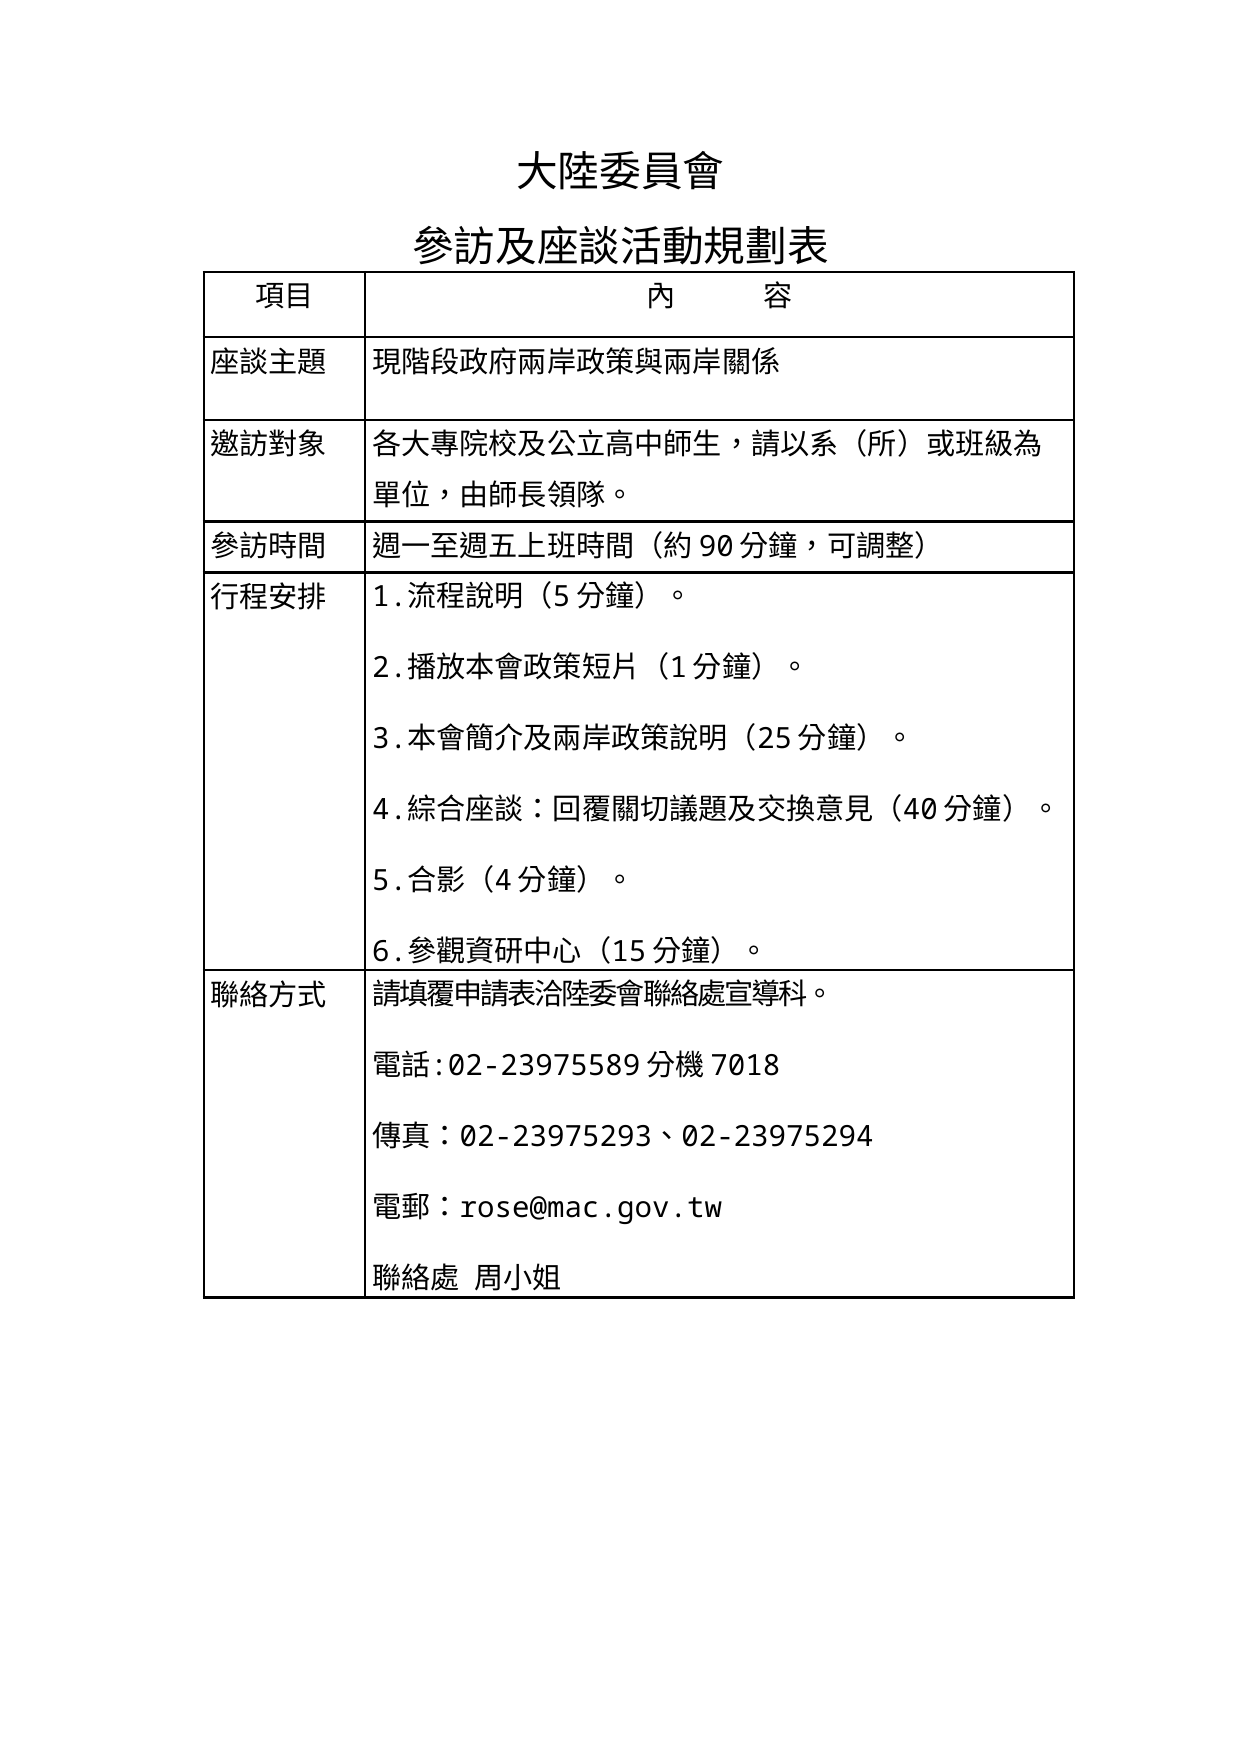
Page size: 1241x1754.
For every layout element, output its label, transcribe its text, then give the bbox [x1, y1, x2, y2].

table_cell 請填覆申請表洽陸委會聯絡處宣導科。 電話:02-23975589分機7018 傳真：02-23975293、02-23975294 電郵：rose@mac.gov.tw 聯絡處 周小姐 [1066, 971, 1073, 1296]
table_cell 參訪時間 [205, 523, 364, 571]
table_cell 聯絡方式 [205, 971, 364, 1296]
text 大陸委員會 [193, 150, 1047, 196]
table_cell 邀訪對象 [205, 421, 364, 520]
table_cell 行程安排 [205, 574, 364, 969]
table_cell 週一至週五上班時間（約90分鐘，可調整） [366, 523, 1073, 571]
table_cell 座談主題 [205, 338, 364, 418]
table_cell 1.流程說明（5分鐘）。 2.播放本會政策短片（1分鐘）。 3.本會簡介及兩岸政策說明（25分鐘）。 4.綜合座談：回覆關切議題及交換意見（40分鐘）。 5.合影（4分鐘）。 6.參觀資研中心（15分鐘）。 [1066, 574, 1073, 969]
table_cell 現階段政府兩岸政策與兩岸關係 [366, 338, 1073, 418]
table_cell 1.流程說明（5分鐘）。 2.播放本會政策短片（1分鐘）。 3.本會簡介及兩岸政策說明（25分鐘）。 4.綜合座談：回覆關切議題及交換意見（40分鐘）。 5.合影（4分鐘）。 6.參觀資研中心（15分鐘）。 [366, 574, 372, 969]
table_header 內 容 [366, 273, 1073, 336]
table_cell 各大專院校及公立高中師生，請以系（所）或班級為單位，由師長領隊。 [366, 421, 1073, 520]
table_header 項目 [205, 273, 364, 336]
text 參訪及座談活動規劃表 [193, 225, 1047, 271]
table_cell 請填覆申請表洽陸委會聯絡處宣導科。 電話:02-23975589分機7018 傳真：02-23975293、02-23975294 電郵：rose@mac.gov.tw 聯絡處 周小姐 [366, 971, 372, 1296]
